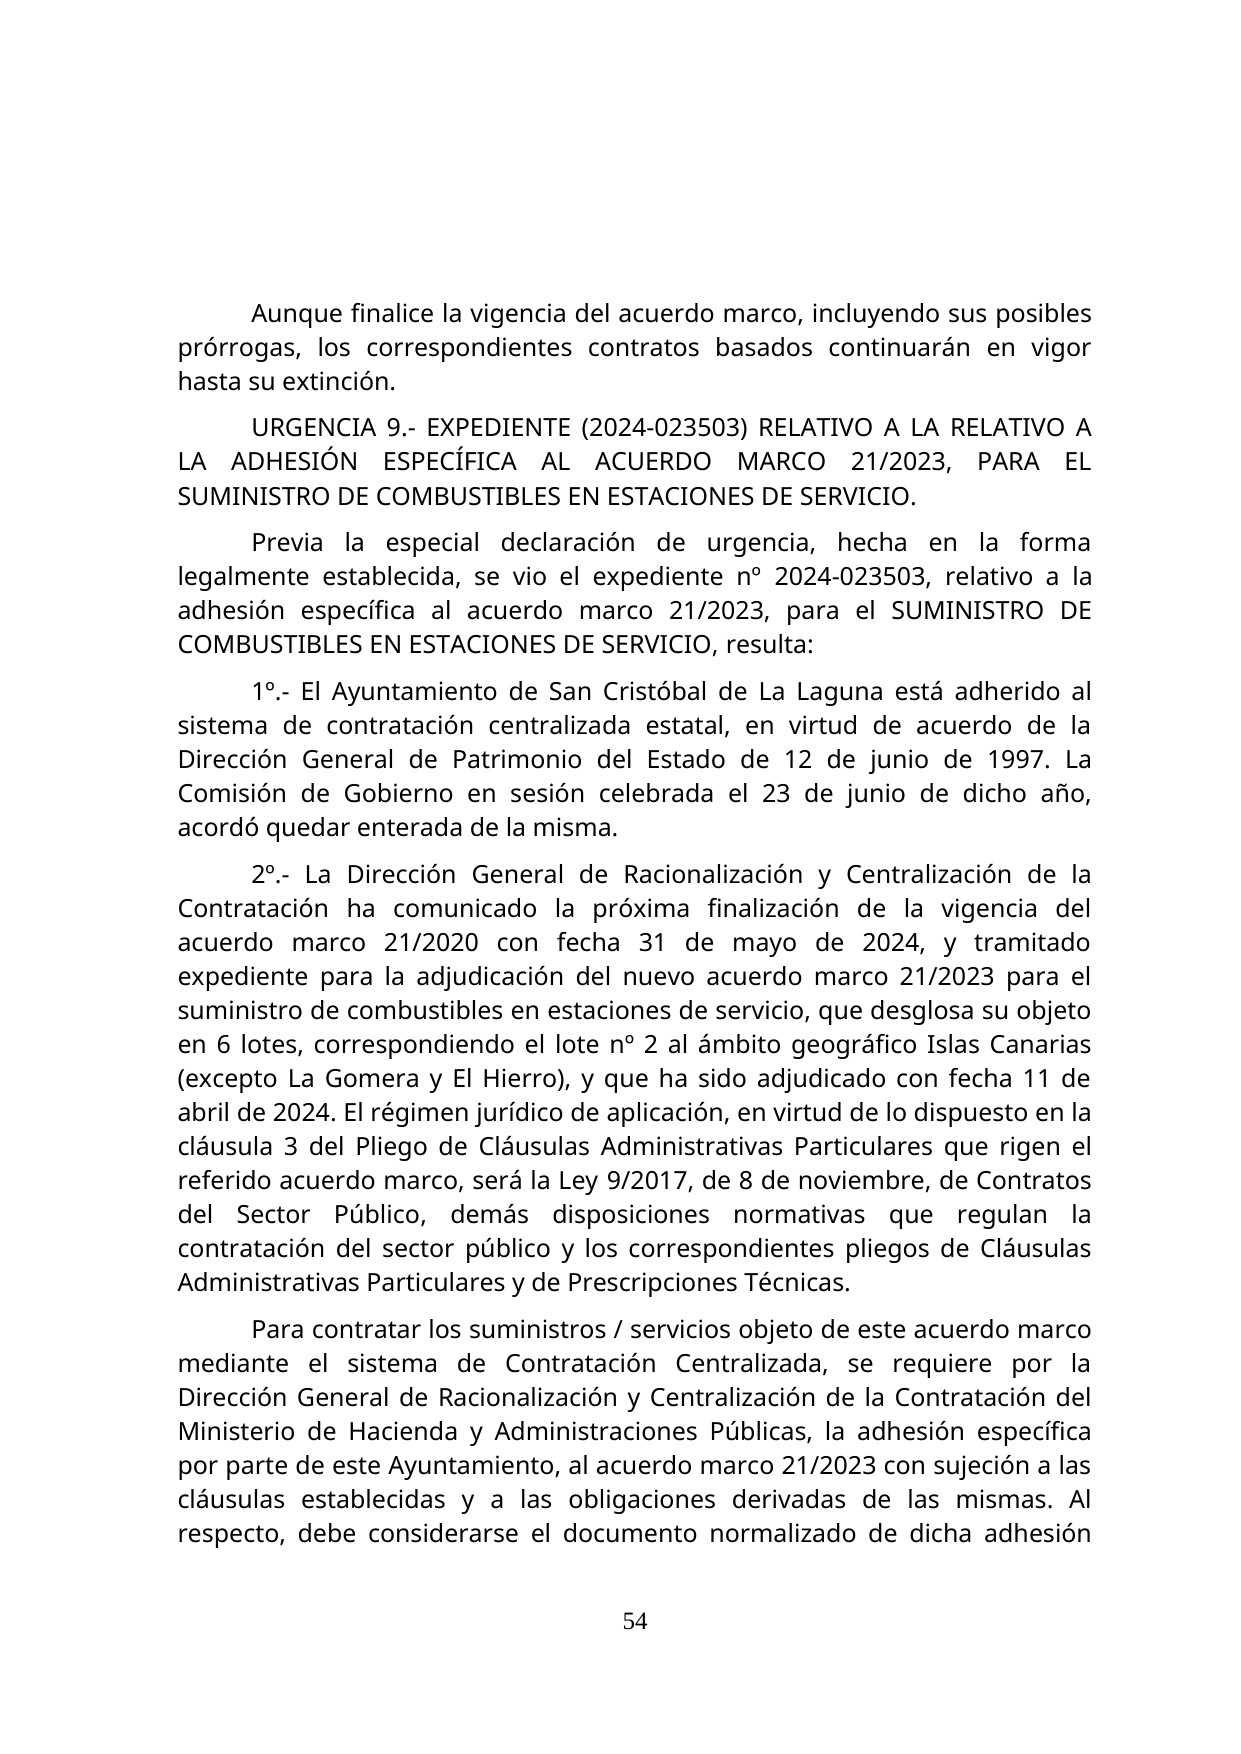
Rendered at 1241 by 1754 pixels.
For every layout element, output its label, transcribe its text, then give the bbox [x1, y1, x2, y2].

text 1º.- El Ayuntamiento de San Cristóbal de La Laguna está adherido al sistema de contratación centralizada estatal, en virtud de acuerdo de la Dirección General de Patrimonio del Estado de 12 de junio de 1997. La Comisión de Gobierno en sesión celebrada el 23 de junio de dicho año, acordó quedar enterada de la misma. [177, 673, 1093, 844]
text Aunque finalice la vigencia del acuerdo marco, incluyendo sus posibles prórrogas, los correspondientes contratos basados continuarán en vigor hasta su extinción. [177, 295, 1093, 397]
text URGENCIA 9.- EXPEDIENTE (2024-023503) RELATIVO A LA RELATIVO A LA ADHESIÓN ESPECÍFICA AL ACUERDO MARCO 21/2023, PARA EL SUMINISTRO DE COMBUSTIBLES EN ESTACIONES DE SERVICIO. [177, 410, 1093, 512]
text Previa la especial declaración de urgencia, hecha en la forma legalmente establecida, se vio el expediente nº 2024-023503, relativo a la adhesión específica al acuerdo marco 21/2023, para el SUMINISTRO DE COMBUSTIBLES EN ESTACIONES DE SERVICIO, resulta: [177, 525, 1093, 661]
text 2º.- La Dirección General de Racionalización y Centralización de la Contratación ha comunicado la próxima finalización de la vigencia del acuerdo marco 21/2020 con fecha 31 de mayo de 2024, y tramitado expediente para la adjudicación del nuevo acuerdo marco 21/2023 para el suministro de combustibles en estaciones de servicio, que desglosa su objeto en 6 lotes, correspondiendo el lote nº 2 al ámbito geográfico Islas Canarias (excepto La Gomera y El Hierro), y que ha sido adjudicado con fecha 11 de abril de 2024. El régimen jurídico de aplicación, en virtud de lo dispuesto en la cláusula 3 del Pliego de Cláusulas Administrativas Particulares que rigen el referido acuerdo marco, será la Ley 9/2017, de 8 de noviembre, de Contratos del Sector Público, demás disposiciones normativas que regulan la contratación del sector público y los correspondientes pliegos de Cláusulas Administrativas Particulares y de Prescripciones Técnicas. [177, 856, 1093, 1299]
text Para contratar los suministros / servicios objeto de este acuerdo marco mediante el sistema de Contratación Centralizada, se requiere por la Dirección General de Racionalización y Centralización de la Contratación del Ministerio de Hacienda y Administraciones Públicas, la adhesión específica por parte de este Ayuntamiento, al acuerdo marco 21/2023 con sujeción a las cláusulas establecidas y a las obligaciones derivadas de las mismas. Al respecto, debe considerarse el documento normalizado de dicha adhesión [177, 1312, 1093, 1550]
